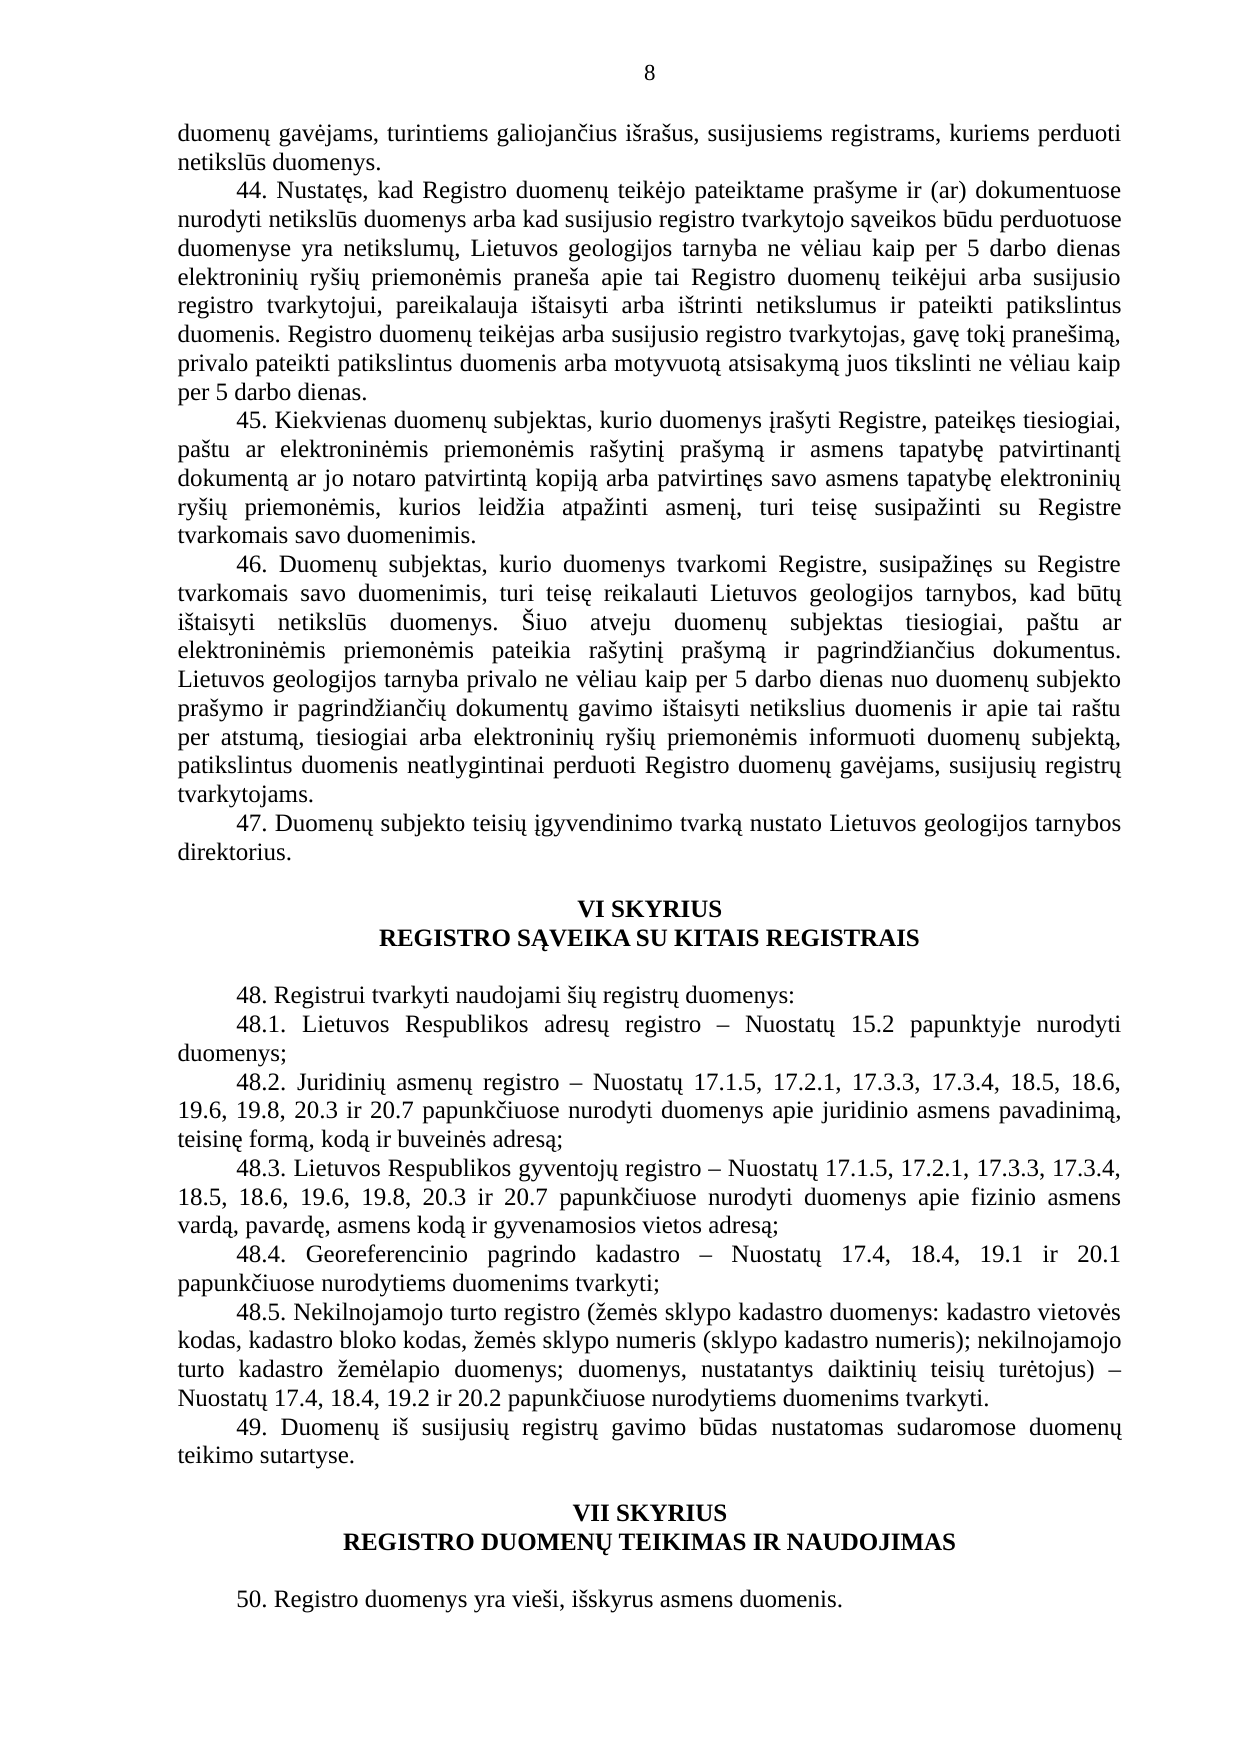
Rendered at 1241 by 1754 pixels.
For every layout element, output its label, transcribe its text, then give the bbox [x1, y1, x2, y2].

text 48.3. Lietuvos Respublikos gyventojų registro – Nuostatų 17.1.5, 17.2.1, 17.3.3, 17.3.4, 18.5, 18.6, 19.6, 19.8, 20.3 ir 20.7 papunkčiuose nurodyti duomenys apie fizinio asmens vardą, pavardę, asmens kodą ir gyvenamosios vietos adresą; [177, 1153, 1122, 1239]
text 50. Registro duomenys yra vieši, išskyrus asmens duomenis. [177, 1584, 1122, 1613]
text VI SKYRIUS [177, 894, 1122, 923]
text 48.2. Juridinių asmenų registro – Nuostatų 17.1.5, 17.2.1, 17.3.3, 17.3.4, 18.5, 18.6, 19.6, 19.8, 20.3 ir 20.7 papunkčiuose nurodyti duomenys apie juridinio asmens pavadinimą, teisinę formą, kodą ir buveinės adresą; [177, 1067, 1122, 1153]
text 48. Registrui tvarkyti naudojami šių registrų duomenys: [177, 981, 1122, 1009]
text duomenų gavėjams, turintiems galiojančius išrašus, susijusiems registrams, kuriems perduoti netikslūs duomenys. [177, 118, 1122, 176]
text VII SKYRIUS [177, 1498, 1122, 1527]
text 45. Kiekvienas duomenų subjektas, kurio duomenys įrašyti Registre, pateikęs tiesiogiai, paštu ar elektroninėmis priemonėmis rašytinį prašymą ir asmens tapatybę patvirtinantį dokumentą ar jo notaro patvirtintą kopiją arba patvirtinęs savo asmens tapatybę elektroninių ryšių priemonėmis, kurios leidžia atpažinti asmenį, turi teisę susipažinti su Registre tvarkomais savo duomenimis. [177, 406, 1122, 549]
text REGISTRO DUOMENŲ TEIKIMAS IR NAUDOJIMAS [177, 1527, 1122, 1556]
text 48.1. Lietuvos Respublikos adresų registro – Nuostatų 15.2 papunktyje nurodyti duomenys; [177, 1009, 1122, 1067]
text 44. Nustatęs, kad Registro duomenų teikėjo pateiktame prašyme ir (ar) dokumentuose nurodyti netikslūs duomenys arba kad susijusio registro tvarkytojo sąveikos būdu perduotuose duomenyse yra netikslumų, Lietuvos geologijos tarnyba ne vėliau kaip per 5 darbo dienas elektroninių ryšių priemonėmis praneša apie tai Registro duomenų teikėjui arba susijusio registro tvarkytojui, pareikalauja ištaisyti arba ištrinti netikslumus ir pateikti patikslintus duomenis. Registro duomenų teikėjas arba susijusio registro tvarkytojas, gavę tokį pranešimą, privalo pateikti patikslintus duomenis arba motyvuotą atsisakymą juos tikslinti ne vėliau kaip per 5 darbo dienas. [177, 176, 1122, 406]
text REGISTRO SĄVEIKA SU KITAIS REGISTRAIS [177, 923, 1122, 952]
text 48.5. Nekilnojamojo turto registro (žemės sklypo kadastro duomenys: kadastro vietovės kodas, kadastro bloko kodas, žemės sklypo numeris (sklypo kadastro numeris); nekilnojamojo turto kadastro žemėlapio duomenys; duomenys, nustatantys daiktinių teisių turėtojus) – Nuostatų 17.4, 18.4, 19.2 ir 20.2 papunkčiuose nurodytiems duomenims tvarkyti. [177, 1297, 1122, 1412]
text 47. Duomenų subjekto teisių įgyvendinimo tvarką nustato Lietuvos geologijos tarnybos direktorius. [177, 808, 1122, 866]
text 46. Duomenų subjektas, kurio duomenys tvarkomi Registre, susipažinęs su Registre tvarkomais savo duomenimis, turi teisę reikalauti Lietuvos geologijos tarnybos, kad būtų ištaisyti netikslūs duomenys. Šiuo atveju duomenų subjektas tiesiogiai, paštu ar elektroninėmis priemonėmis pateikia rašytinį prašymą ir pagrindžiančius dokumentus. Lietuvos geologijos tarnyba privalo ne vėliau kaip per 5 darbo dienas nuo duomenų subjekto prašymo ir pagrindžiančių dokumentų gavimo ištaisyti netikslius duomenis ir apie tai raštu per atstumą, tiesiogiai arba elektroninių ryšių priemonėmis informuoti duomenų subjektą, patikslintus duomenis neatlygintinai perduoti Registro duomenų gavėjams, susijusių registrų tvarkytojams. [177, 549, 1122, 808]
text 48.4. Georeferencinio pagrindo kadastro – Nuostatų 17.4, 18.4, 19.1 ir 20.1 papunkčiuose nurodytiems duomenims tvarkyti; [177, 1239, 1122, 1297]
text 49. Duomenų iš susijusių registrų gavimo būdas nustatomas sudaromose duomenų teikimo sutartyse. [177, 1412, 1122, 1469]
